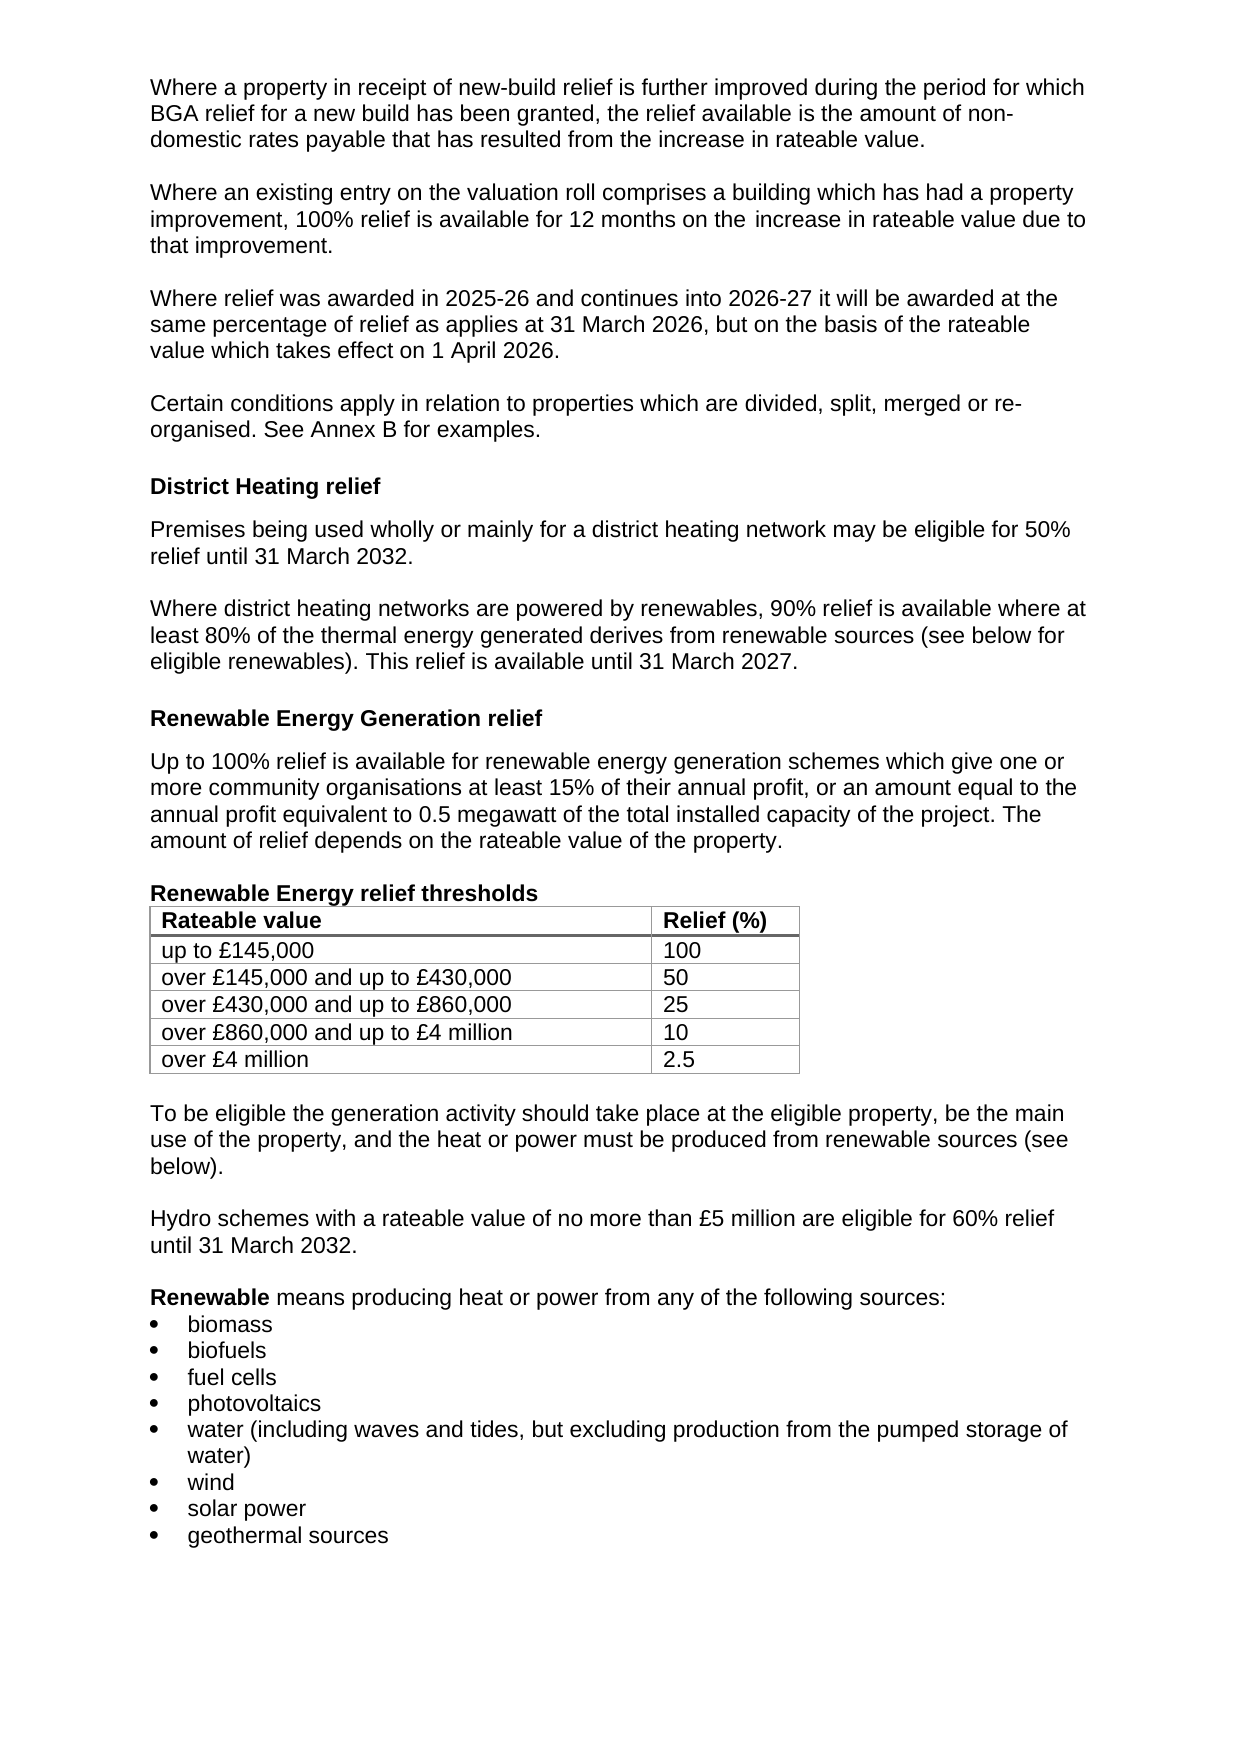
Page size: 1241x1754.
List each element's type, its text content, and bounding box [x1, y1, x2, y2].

text To be eligible the generation activity should take place at the eligible property, be the main use of the property, and the heat or power must be produced from renewable sources (see below). [150, 1100, 1090, 1179]
subtitle Renewable Energy Generation relief [150, 705, 1090, 731]
list solar power [150, 1495, 1090, 1522]
table_cell 50 [652, 964, 799, 990]
text Where district heating networks are powered by renewables, 90% relief is available where at least 80% of the thermal energy generated derives from renewable sources (see below for eligible renewables). This relief is available until 31 March 2027. [150, 595, 1090, 674]
text Where an existing entry on the valuation roll comprises a building which has had a property improvement, 100% relief is available for 12 months on the increase in rateable value due to that improvement. [150, 179, 1090, 258]
text Up to 100% relief is available for renewable energy generation schemes which give one or more community organisations at least 15% of their annual profit, or an amount equal to the annual profit equivalent to 0.5 megawatt of the total installed capacity of the project. The amount of relief depends on the rateable value of the property. [150, 748, 1090, 853]
list wind [150, 1469, 1090, 1495]
text Renewable means producing heat or power from any of the following sources: [150, 1284, 1090, 1311]
table_header Rateable value [151, 907, 651, 933]
list water (including waves and tides, but excluding production from the pumped storage of water) [150, 1416, 1090, 1469]
table_cell 2.5 [652, 1046, 799, 1072]
text Hydro schemes with a rateable value of no more than £5 million are eligible for 60% relief until 31 March 2032. [150, 1205, 1090, 1258]
text Where relief was awarded in 2025-26 and continues into 2026-27 it will be awarded at the same percentage of relief as applies at 31 March 2026, but on the basis of the rateable value which takes effect on 1 April 2026. [150, 284, 1090, 364]
table_cell over £860,000 and up to £4 million [151, 1019, 651, 1045]
list biomass [150, 1311, 1090, 1337]
list geothermal sources [150, 1522, 1090, 1548]
table_header Relief (%) [652, 907, 799, 933]
table_cell 10 [652, 1019, 799, 1045]
list fuel cells [150, 1363, 1090, 1390]
list biofuels [150, 1337, 1090, 1363]
table_cell over £145,000 and up to £430,000 [151, 964, 651, 990]
table_cell over £4 million [151, 1046, 651, 1072]
subtitle District Heating relief [150, 473, 1090, 499]
table_cell up to £145,000 [151, 937, 651, 963]
table_cell over £430,000 and up to £860,000 [151, 991, 651, 1018]
list photovoltaics [150, 1390, 1090, 1416]
text Certain conditions apply in relation to properties which are divided, split, merged or re-organised. See Annex B for examples. [150, 390, 1090, 443]
table_cell 25 [652, 991, 799, 1018]
text Renewable Energy relief thresholds [150, 880, 1090, 906]
text Where a property in receipt of new-build relief is further improved during the period for which BGA relief for a new build has been granted, the relief available is the amount of non-domestic rates payable that has resulted from the increase in rateable value. [150, 74, 1090, 153]
table_cell 100 [652, 937, 799, 963]
text Premises being used wholly or mainly for a district heating network may be eligible for 50% relief until 31 March 2032. [150, 516, 1090, 569]
